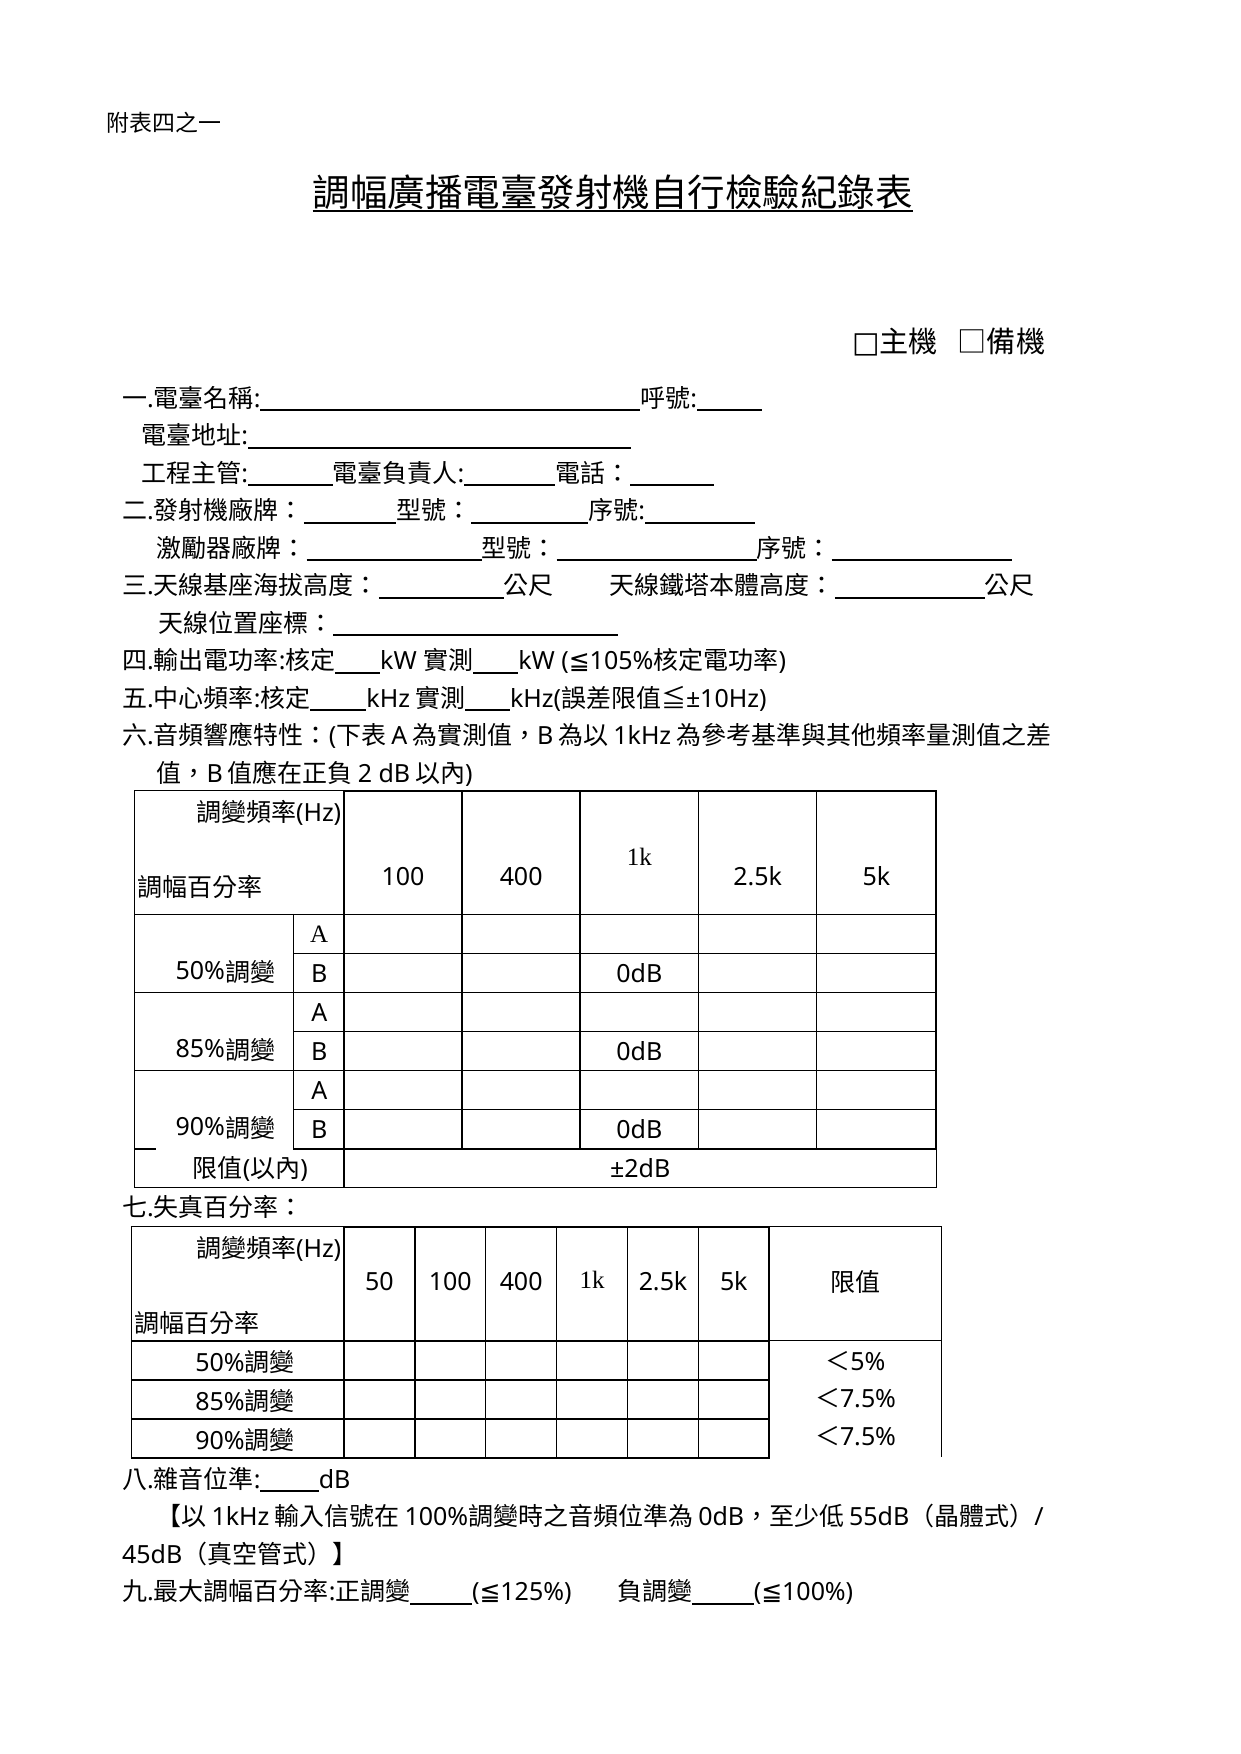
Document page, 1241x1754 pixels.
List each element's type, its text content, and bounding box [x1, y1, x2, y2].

table_cell [1106, 453, 1146, 490]
table_cell 400 [463, 792, 579, 914]
table_cell [942, 1226, 1146, 1340]
table_header [1106, 153, 1146, 378]
table_cell [942, 1379, 1146, 1418]
table_cell [1106, 490, 1146, 528]
table_cell [937, 878, 1146, 914]
table_cell 85%調變 [156, 993, 293, 1070]
table_cell A [294, 915, 343, 952]
table_cell 5k [699, 1228, 768, 1340]
table_cell 九.最大調幅百分率:正調變 (≦125%) 負調變 (≦100%) [119, 1571, 1069, 1609]
table_cell [1106, 640, 1146, 678]
table_cell [345, 993, 461, 1031]
table_cell 調變頻率(Hz) 調幅百分率 [132, 1227, 343, 1340]
table_cell [463, 1032, 579, 1070]
table_cell 0dB [581, 1110, 698, 1148]
table_cell 二.發射機廠牌： 型號： 序號: [119, 490, 1106, 528]
table_cell 調變頻率(Hz) 調幅百分率 [135, 791, 343, 914]
table_cell [119, 878, 134, 914]
table_cell [119, 834, 134, 878]
table_cell [699, 1381, 768, 1418]
table_cell [937, 914, 1146, 952]
table_cell [937, 1031, 1146, 1070]
table_cell 電臺地址: [119, 415, 1106, 453]
table_cell [817, 1032, 935, 1070]
table_cell [937, 1109, 1146, 1148]
table_cell [135, 915, 156, 992]
table_cell [937, 992, 1146, 1031]
table_cell [1106, 565, 1146, 640]
table_cell [817, 1071, 935, 1109]
table_cell 七.失真百分率： [119, 1187, 1106, 1226]
table_cell 1k [557, 1228, 627, 1340]
table_cell [1106, 415, 1146, 453]
table_cell [119, 1226, 131, 1340]
table_cell A [294, 993, 343, 1031]
table_cell [699, 1420, 768, 1457]
table_cell 50%調變 [156, 915, 293, 992]
table_cell 限值(以內) [156, 1148, 343, 1187]
table_cell [937, 1070, 1146, 1109]
table_cell 六.音頻響應特性：(下表A為實測值，B為以1kHz為參考基準與其他頻率量測值之差值，B值應在正負2 dB以內) [119, 715, 1106, 790]
table_cell [942, 1418, 1146, 1457]
table_header 調幅廣播電臺發射機自行檢驗紀錄表 □主機 □備機 [119, 153, 1106, 378]
table_cell [581, 1071, 698, 1109]
table_cell [119, 914, 134, 1148]
table_cell 100 [345, 792, 461, 914]
table_cell [699, 1071, 816, 1109]
table_cell 100 [416, 1228, 485, 1340]
table_cell [699, 915, 816, 952]
table_cell ±2dB [345, 1150, 936, 1187]
table_cell [557, 1342, 627, 1379]
table_cell [135, 1150, 156, 1187]
table_cell [135, 1071, 156, 1148]
table_cell 85%調變 [132, 1381, 343, 1418]
table_cell [699, 954, 816, 992]
table_cell 激勵器廠牌： 型號： 序號： [119, 528, 1106, 565]
table_cell [486, 1342, 556, 1379]
table_cell [416, 1420, 485, 1457]
table_cell 5k [817, 792, 935, 914]
table_cell [628, 1381, 698, 1418]
table_cell [628, 1420, 698, 1457]
table_cell [942, 1340, 1146, 1379]
table_cell [463, 915, 579, 952]
table_cell [463, 1110, 579, 1148]
table_cell 限值 [770, 1227, 941, 1340]
table_cell [345, 1342, 414, 1379]
table_cell 50 [345, 1228, 414, 1340]
table_cell [1106, 528, 1146, 565]
table_cell 四.輸出電功率:核定 kW 實測 kW (≦105%核定電功率) [119, 640, 1106, 678]
table_cell [937, 1148, 1146, 1187]
table_cell [119, 790, 134, 834]
table_cell 三.天線基座海拔高度： 公尺 天線鐵塔本體高度： 公尺 天線位置座標： [119, 565, 1106, 640]
table_cell [135, 993, 156, 1070]
table_cell ＜5% ＜7.5% ＜7.5% [770, 1341, 941, 1457]
table_cell [817, 915, 935, 952]
table_cell [345, 954, 461, 992]
table_cell [581, 915, 698, 952]
table_cell [416, 1342, 485, 1379]
table_cell [345, 1071, 461, 1109]
table_cell [345, 1381, 414, 1418]
table_cell [937, 834, 1146, 878]
table_cell [699, 1342, 768, 1379]
table_cell [486, 1381, 556, 1418]
table_cell 五.中心頻率:核定 kHz實測 kHz(誤差限值≦±10Hz) [119, 678, 1106, 715]
table_cell [345, 1032, 461, 1070]
table_cell [699, 993, 816, 1031]
table_cell [463, 1071, 579, 1109]
table_cell [817, 1110, 935, 1148]
table_cell [1069, 1571, 1146, 1609]
table_cell [628, 1342, 698, 1379]
table_cell [817, 954, 935, 992]
table_cell [463, 993, 579, 1031]
table_cell 工程主管: 電臺負責人: 電話： [119, 453, 1106, 490]
table_cell 2.5k [628, 1228, 698, 1340]
table_cell [1106, 715, 1146, 790]
table_cell 0dB [581, 1032, 698, 1070]
table_cell [345, 1110, 461, 1148]
table_cell [581, 993, 698, 1031]
table_cell [345, 1420, 414, 1457]
table_cell [557, 1420, 627, 1457]
table_cell [557, 1381, 627, 1418]
table_cell [699, 1110, 816, 1148]
text 附表四之一 [106, 103, 1134, 140]
table_cell 2.5k [699, 792, 816, 914]
table_cell [416, 1381, 485, 1418]
table_cell 400 [486, 1228, 556, 1340]
table_cell [1069, 1457, 1146, 1571]
table_cell 50%調變 [132, 1342, 343, 1379]
table_cell 90%調變 [156, 1071, 293, 1148]
table_cell B [294, 954, 343, 992]
table_cell 90%調變 [132, 1420, 343, 1457]
table_cell B [294, 1032, 343, 1070]
table_cell B [294, 1110, 343, 1148]
table_cell [486, 1420, 556, 1457]
table_cell [345, 915, 461, 952]
table_cell [119, 1148, 134, 1187]
table_cell A [294, 1071, 343, 1109]
table_cell 0dB [581, 954, 698, 992]
table_cell [1106, 678, 1146, 715]
table_cell [1106, 378, 1146, 415]
table_cell [699, 1032, 816, 1070]
table_cell [119, 1340, 131, 1457]
table_cell 八.雜音位準: dB 【以1kHz輸入信號在100%調變時之音頻位準為0dB，至少低55dB（晶體式）/45dB（真空管式）】 [119, 1457, 1069, 1571]
table_cell [1106, 1187, 1146, 1226]
table_cell [937, 953, 1146, 992]
table_cell [937, 790, 1146, 834]
table_cell [817, 993, 935, 1031]
table_cell 一.電臺名稱: 呼號: [119, 378, 1106, 415]
table_cell 1k [581, 792, 698, 914]
table_cell [463, 954, 579, 992]
